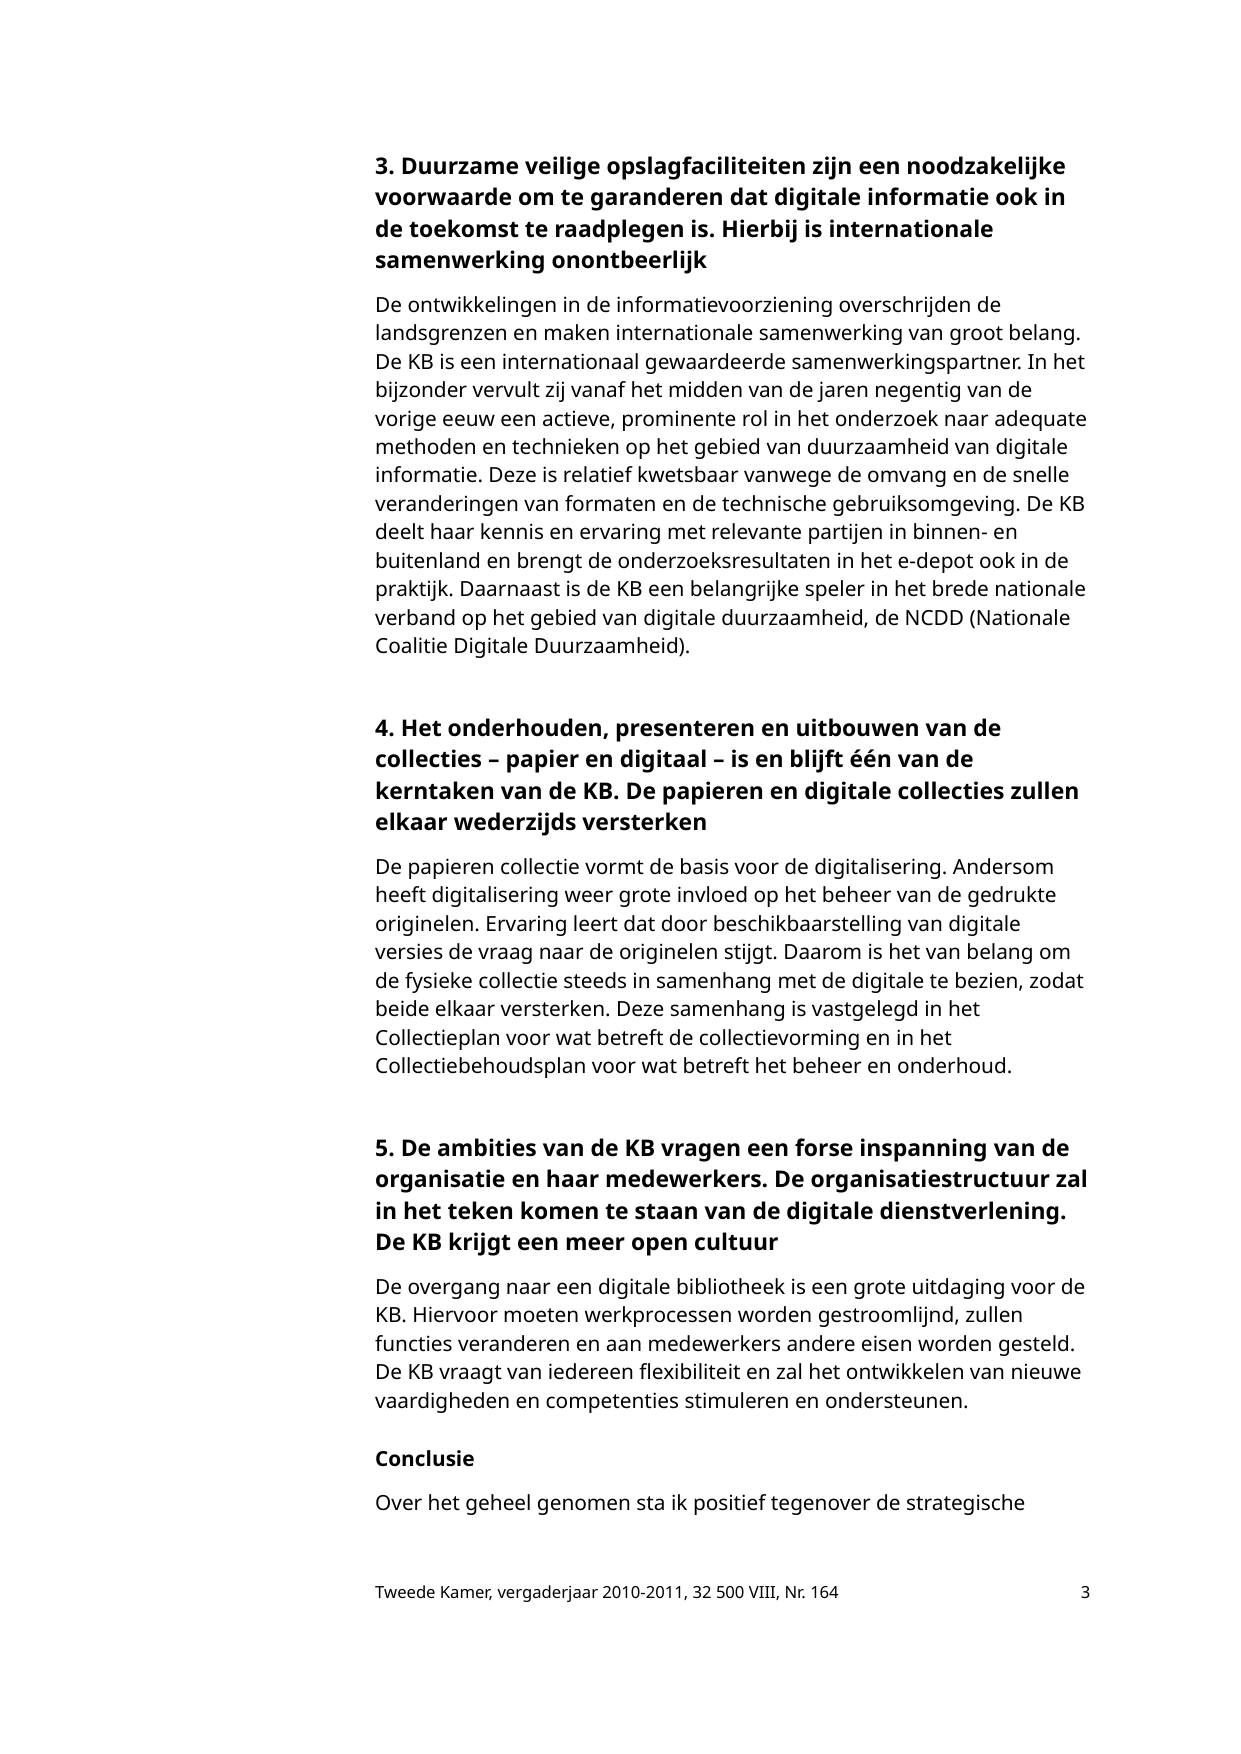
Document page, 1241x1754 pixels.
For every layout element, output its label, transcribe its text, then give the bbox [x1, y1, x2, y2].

text Conclusie [375, 1444, 1090, 1473]
subtitle 5. De ambities van de KB vragen een forse inspanning van de organisatie en haar medewerkers. De organisatiestructuur zal in het teken komen te staan van de digitale dienstverlening. De KB krijgt een meer open cultuur [375, 1132, 1090, 1257]
text De overgang naar een digitale bibliotheek is een grote uitdaging voor de KB. Hiervoor moeten werkprocessen worden gestroomlijnd, zullen functies veranderen en aan medewerkers andere eisen worden gesteld. De KB vraagt van iedereen flexibiliteit en zal het ontwikkelen van nieuwe vaardigheden en competenties stimuleren en ondersteunen. [375, 1272, 1090, 1414]
text De papieren collectie vormt de basis voor de digitalisering. Andersom heeft digitalisering weer grote invloed op het beheer van de gedrukte originelen. Ervaring leert dat door beschikbaarstelling van digitale versies de vraag naar de originelen stijgt. Daarom is het van belang om de fysieke collectie steeds in samenhang met de digitale te bezien, zodat beide elkaar versterken. Deze samenhang is vastgelegd in het Collectieplan voor wat betreft de collectievorming en in het Collectiebehoudsplan voor wat betreft het beheer en onderhoud. [375, 852, 1090, 1080]
text De ontwikkelingen in de informatievoorziening overschrijden de landsgrenzen en maken internationale samenwerking van groot belang. De KB is een internationaal gewaardeerde samenwerkingspartner. In het bijzonder vervult zij vanaf het midden van de jaren negentig van de vorige eeuw een actieve, prominente rol in het onderzoek naar adequate methoden en technieken op het gebied van duurzaamheid van digitale informatie. Deze is relatief kwetsbaar vanwege de omvang en de snelle veranderingen van formaten en de technische gebruiksomgeving. De KB deelt haar kennis en ervaring met relevante partijen in binnen- en buitenland en brengt de onderzoeksresultaten in het e-depot ook in de praktijk. Daarnaast is de KB een belangrijke speler in het brede nationale verband op het gebied van digitale duurzaamheid, de NCDD (Nationale Coalitie Digitale Duurzaamheid). [375, 290, 1090, 660]
subtitle 4. Het onderhouden, presenteren en uitbouwen van de collecties – papier en digitaal – is en blijft één van de kerntaken van de KB. De papieren en digitale collecties zullen elkaar wederzijds versterken [375, 712, 1090, 837]
subtitle 3. Duurzame veilige opslagfaciliteiten zijn een noodzakelijke voorwaarde om te garanderen dat digitale informatie ook in de toekomst te raadplegen is. Hierbij is internationale samenwerking onontbeerlijk [375, 150, 1090, 275]
text Over het geheel genomen sta ik positief tegenover de strategische [375, 1488, 1090, 1516]
